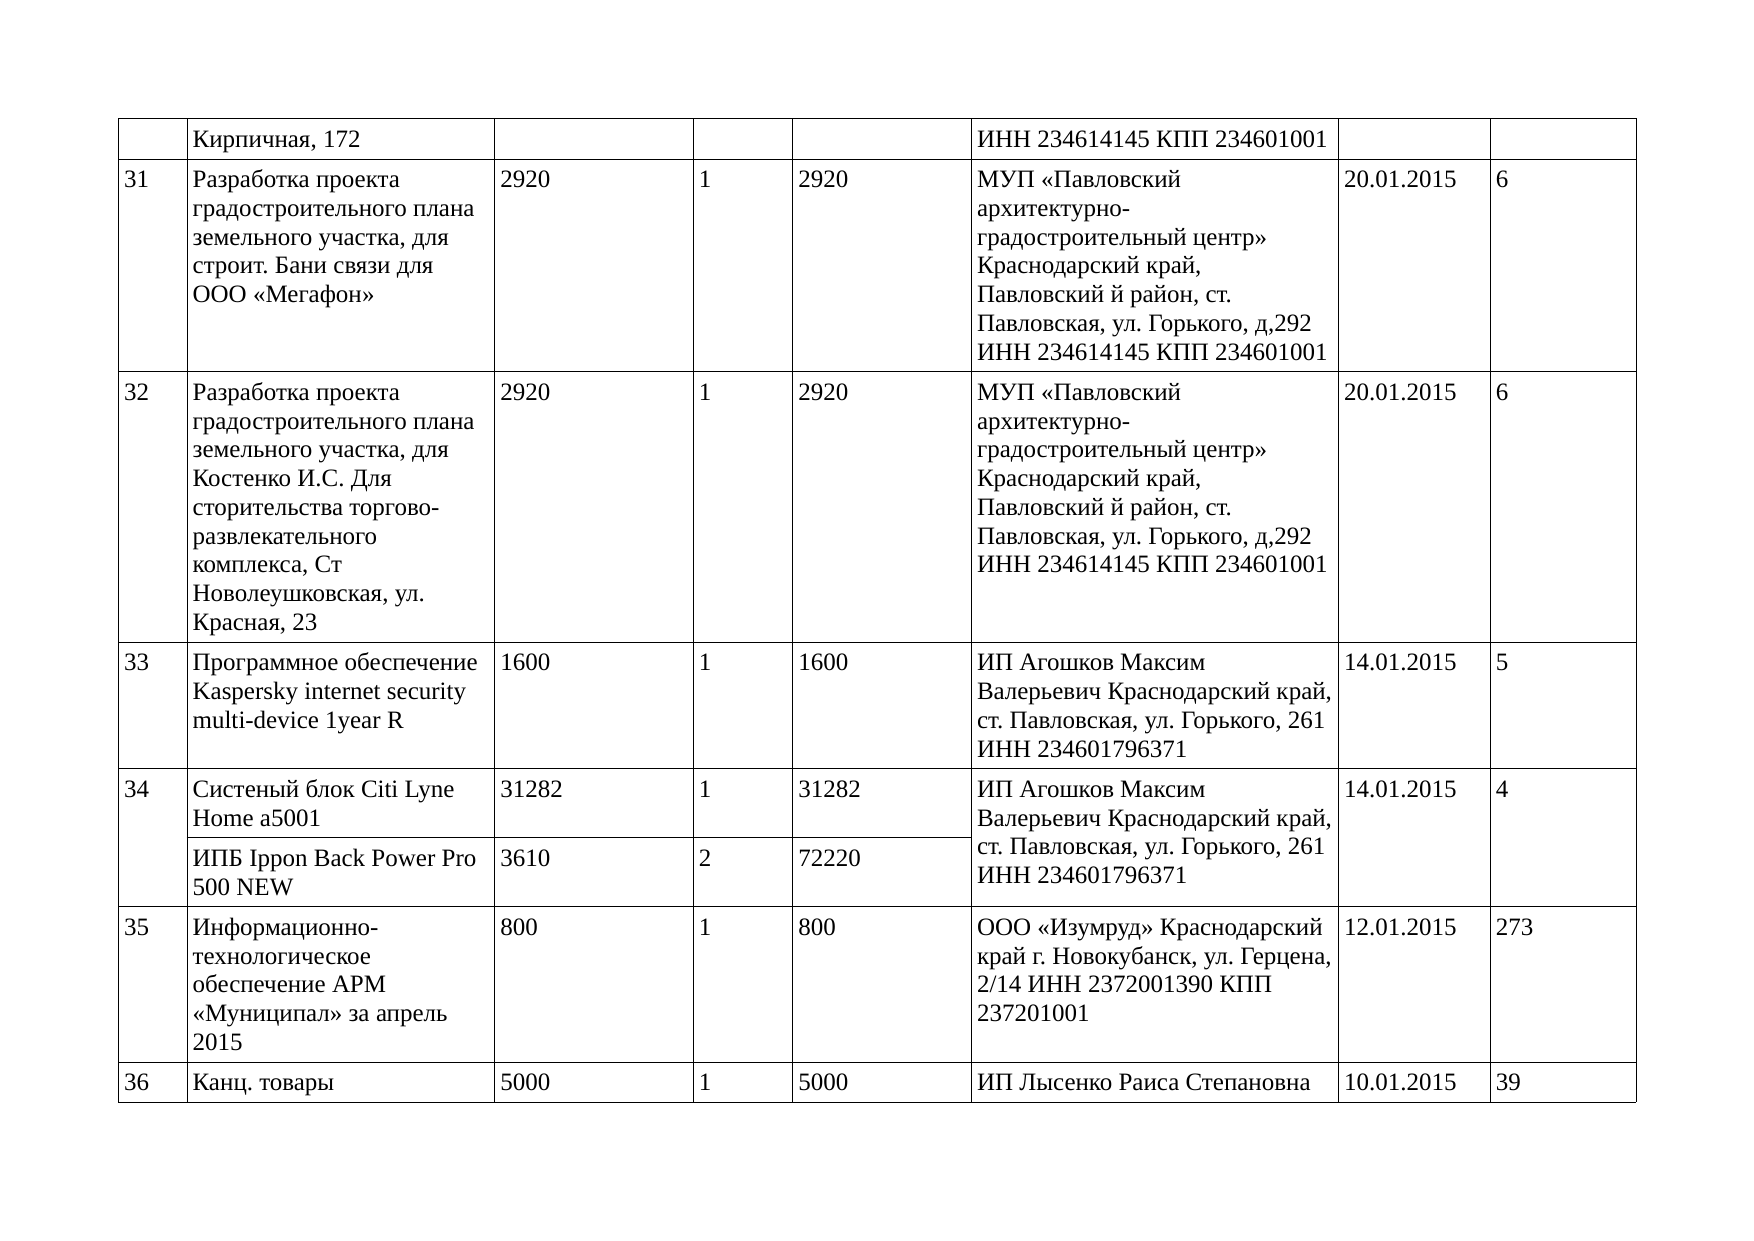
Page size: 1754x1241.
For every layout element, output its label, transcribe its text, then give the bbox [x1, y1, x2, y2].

table_cell 3610 [495, 838, 693, 906]
table_cell [1339, 119, 1490, 158]
table_cell 1 [694, 160, 792, 371]
table_cell 32 [119, 372, 187, 642]
table_cell 14.01.2015 [1339, 769, 1490, 906]
table_cell 5 [1491, 643, 1636, 768]
table_cell ИП Агошков Максим Валерьевич Краснодарский край, ст. Павловская, ул. Горького, 261 ИНН 234601796371 [972, 643, 1338, 768]
table_cell 33 [119, 643, 187, 768]
table_cell 39 [1491, 1063, 1636, 1102]
table_cell 800 [793, 907, 971, 1062]
table_cell Систеный блок Citi Lyne Home a5001 [188, 769, 494, 837]
table_cell [1491, 119, 1636, 158]
table_cell 14.01.2015 [1339, 643, 1490, 768]
table_cell 5000 [495, 1063, 693, 1102]
table_cell ИНН 234614145 КПП 234601001 [972, 119, 1338, 158]
table_cell 2 [694, 838, 792, 906]
table_cell 1 [694, 769, 792, 837]
table_cell МУП «Павловский архитектурно-градостроительный центр» Краснодарский край, Павловский й район, ст. Павловская, ул. Горького, д,292 ИНН 234614145 КПП 234601001 [972, 160, 1338, 371]
table_cell Информационно-технологическое обеспечение АРМ «Муниципал» за апрель 2015 [188, 907, 494, 1062]
table_cell 2920 [495, 160, 693, 371]
table_cell 31 [119, 160, 187, 371]
table_cell 1600 [793, 643, 971, 768]
table_cell 1 [694, 907, 792, 1062]
table_cell 4 [1491, 769, 1636, 906]
table_cell 20.01.2015 [1339, 160, 1490, 371]
table_cell 35 [119, 907, 187, 1062]
table_cell Разработка проекта градостроительного плана земельного участка, для строит. Бани связи для ООО «Мегафон» [188, 160, 494, 371]
table_cell ИП Агошков Максим Валерьевич Краснодарский край, ст. Павловская, ул. Горького, 261 ИНН 234601796371 [972, 769, 1338, 906]
table_cell 31282 [495, 769, 693, 837]
table_cell 5000 [793, 1063, 971, 1102]
table_cell 20.01.2015 [1339, 372, 1490, 642]
table_cell 2920 [495, 372, 693, 642]
table_cell ИП Лысенко Раиса Степановна [972, 1063, 1338, 1102]
table_cell Программное обеспечение Kaspersky internet security multi-device 1year R [188, 643, 494, 768]
table_cell 1 [694, 643, 792, 768]
table_cell МУП «Павловский архитектурно-градостроительный центр» Краснодарский край, Павловский й район, ст. Павловская, ул. Горького, д,292 ИНН 234614145 КПП 234601001 [972, 372, 1338, 642]
table_cell 273 [1491, 907, 1636, 1062]
table_cell [694, 119, 792, 158]
table_cell 1 [694, 1063, 792, 1102]
table_cell Разработка проекта градостроительного плана земельного участка, для Костенко И.С. Для сторительства торгово-развлекательного комплекса, Ст Новолеушковская, ул. Красная, 23 [188, 372, 494, 642]
table_cell 31282 [793, 769, 971, 837]
table_cell 10.01.2015 [1339, 1063, 1490, 1102]
table_cell 6 [1491, 372, 1636, 642]
table_cell 2920 [793, 160, 971, 371]
table_cell 6 [1491, 160, 1636, 371]
table_cell [793, 119, 971, 158]
table_cell 1 [694, 372, 792, 642]
table_cell Кирпичная, 172 [188, 119, 494, 158]
table_cell ООО «Изумруд» Краснодарский край г. Новокубанск, ул. Герцена, 2/14 ИНН 2372001390 КПП 237201001 [972, 907, 1338, 1062]
table_cell 800 [495, 907, 693, 1062]
table_cell 72220 [793, 838, 971, 906]
table_cell ИПБ Ippon Back Power Pro 500 NEW [188, 838, 494, 906]
table_cell [495, 119, 693, 158]
table_cell 12.01.2015 [1339, 907, 1490, 1062]
table_cell 34 [119, 769, 187, 906]
table_cell Канц. товары [188, 1063, 494, 1102]
table_cell 36 [119, 1063, 187, 1102]
table_cell 2920 [793, 372, 971, 642]
table_cell 1600 [495, 643, 693, 768]
table_cell [119, 119, 187, 158]
